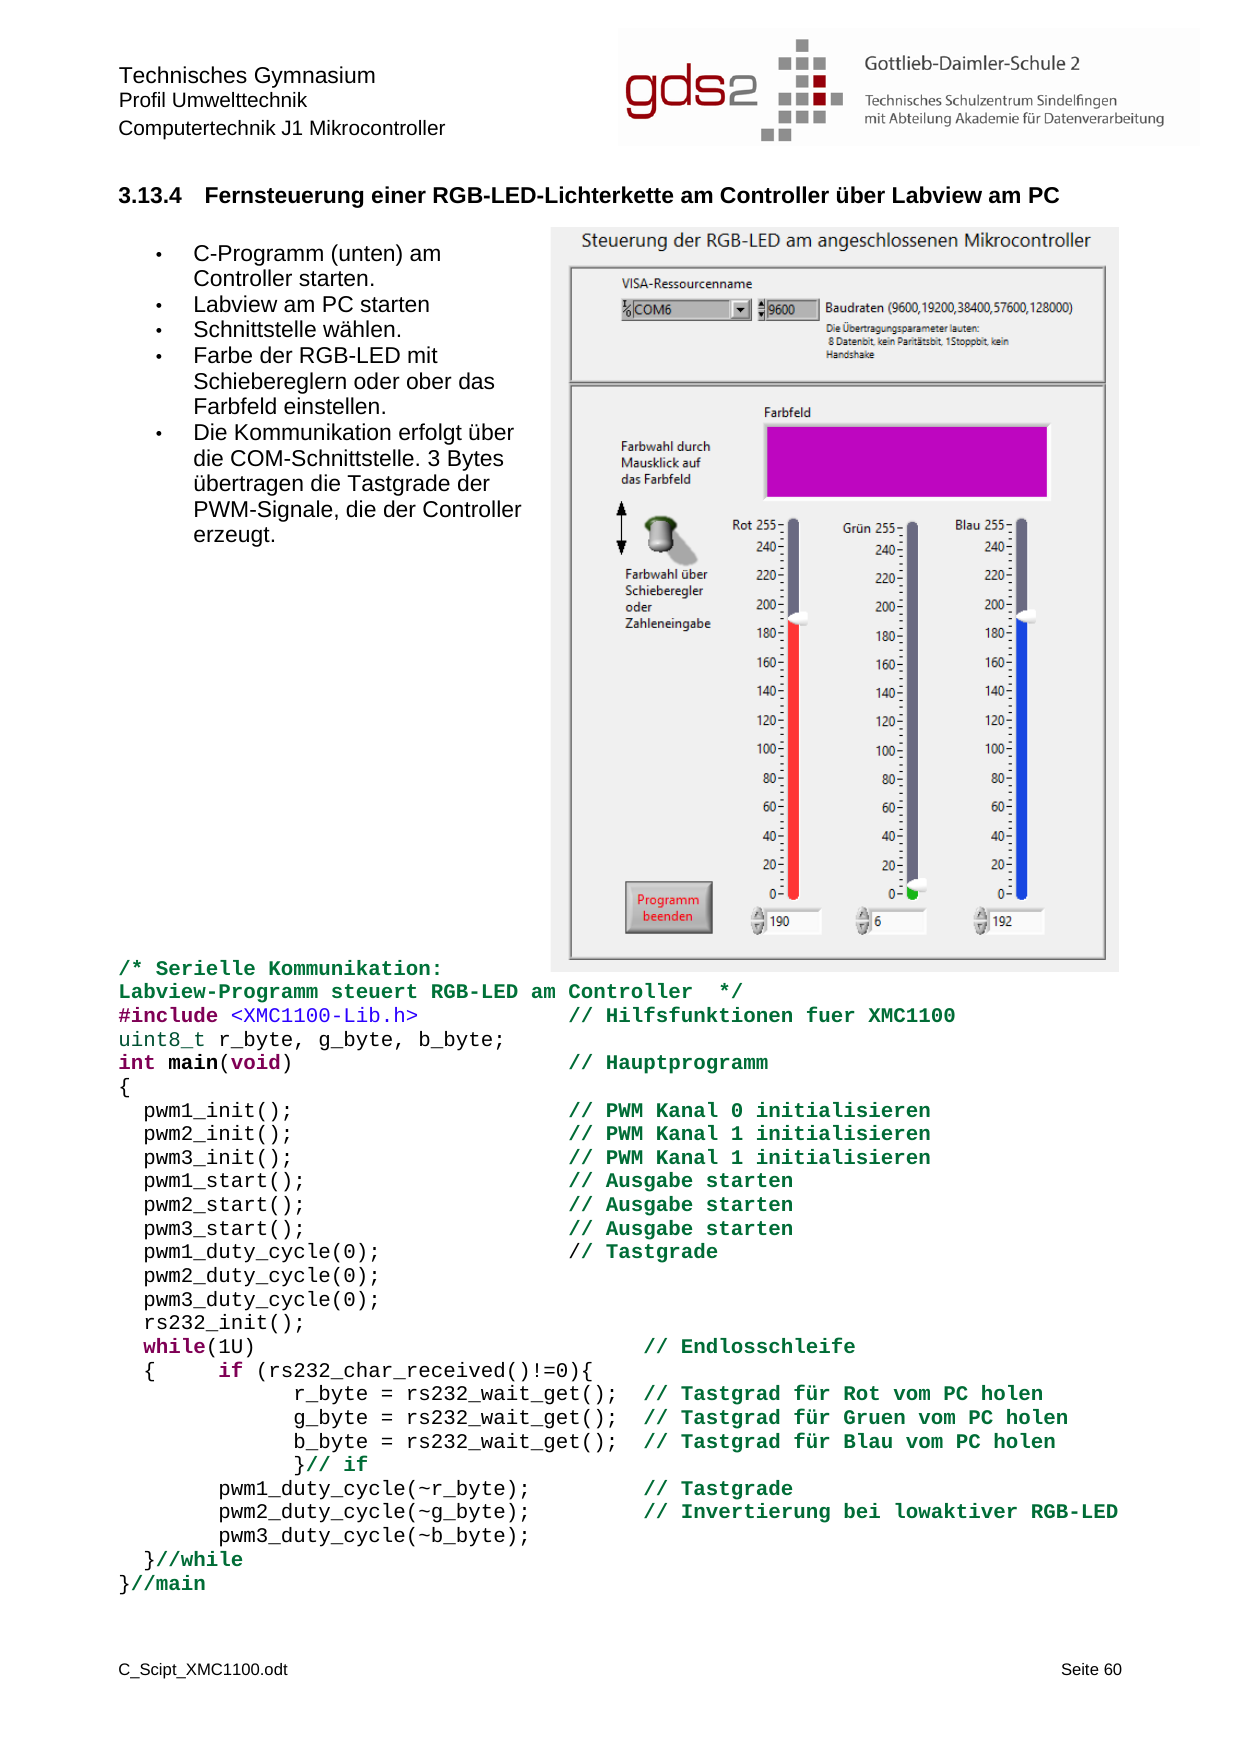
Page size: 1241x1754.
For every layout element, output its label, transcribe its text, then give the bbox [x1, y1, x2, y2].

list Schnittstelle wählen. [156, 317, 550, 343]
text /* Serielle Kommunikation: Labview-Programm steuert RGB-LED am Controller */ [118, 958, 1122, 1005]
text pwm2_start(); // Ausgabe starten [118, 1194, 1122, 1218]
text { if (rs232_char_received()!=0){ [118, 1360, 1122, 1383]
text pwm2_duty_cycle(0); [118, 1265, 1122, 1289]
text pwm3_duty_cycle(0); [118, 1289, 1122, 1312]
text #include <XMC1100-Lib.h> // Hilfsfunktionen fuer XMC1100 [118, 1005, 1122, 1029]
text rs232_init(); [118, 1312, 1122, 1336]
picture [617, 28, 1201, 146]
text pwm1_duty_cycle(~r_byte); // Tastgrade [118, 1478, 1122, 1502]
text pwm2_duty_cycle(~g_byte); // Invertierung bei lowaktiver RGB-LED [118, 1502, 1122, 1525]
text }// if [118, 1454, 1122, 1478]
text pwm3_duty_cycle(~b_byte); [118, 1525, 1122, 1549]
text pwm2_init(); // PWM Kanal 1 initialisieren [118, 1123, 1122, 1147]
subtitle Fernsteuerung einer RGB-LED-Lichterkette am Controller über Labview am PC [118, 183, 1122, 209]
text r_byte = rs232_wait_get(); // Tastgrad für Rot vom PC holen [118, 1383, 1122, 1407]
list Farbe der RGB-LED mit Schiebereglern oder ober das Farbfeld einstellen. [156, 343, 550, 419]
text pwm1_init(); // PWM Kanal 0 initialisieren [118, 1099, 1122, 1123]
text }//while [118, 1549, 1122, 1572]
list Die Kommunikation erfolgt über die COM-Schnittstelle. 3 Bytes übertragen die Tastgrade der PWM-Signale, die der Controller erzeugt. [156, 419, 550, 548]
text int main(void) // Hauptprogramm [118, 1052, 1122, 1076]
text uint8_t r_byte, g_byte, b_byte; [118, 1029, 1122, 1052]
text pwm3_init(); // PWM Kanal 1 initialisieren [118, 1147, 1122, 1171]
text pwm1_start(); // Ausgabe starten [118, 1171, 1122, 1194]
picture [550, 227, 1119, 972]
list C-Programm (unten) am Controller starten. [156, 240, 550, 291]
text }//main [118, 1572, 1122, 1596]
list Labview am PC starten [156, 291, 550, 317]
text b_byte = rs232_wait_get(); // Tastgrad für Blau vom PC holen [118, 1431, 1122, 1454]
text { [118, 1076, 1122, 1099]
text while(1U) // Endlosschleife [118, 1336, 1122, 1360]
text pwm1_duty_cycle(0); // Tastgrade [118, 1241, 1122, 1265]
text pwm3_start(); // Ausgabe starten [118, 1218, 1122, 1241]
text g_byte = rs232_wait_get(); // Tastgrad für Gruen vom PC holen [118, 1407, 1122, 1431]
